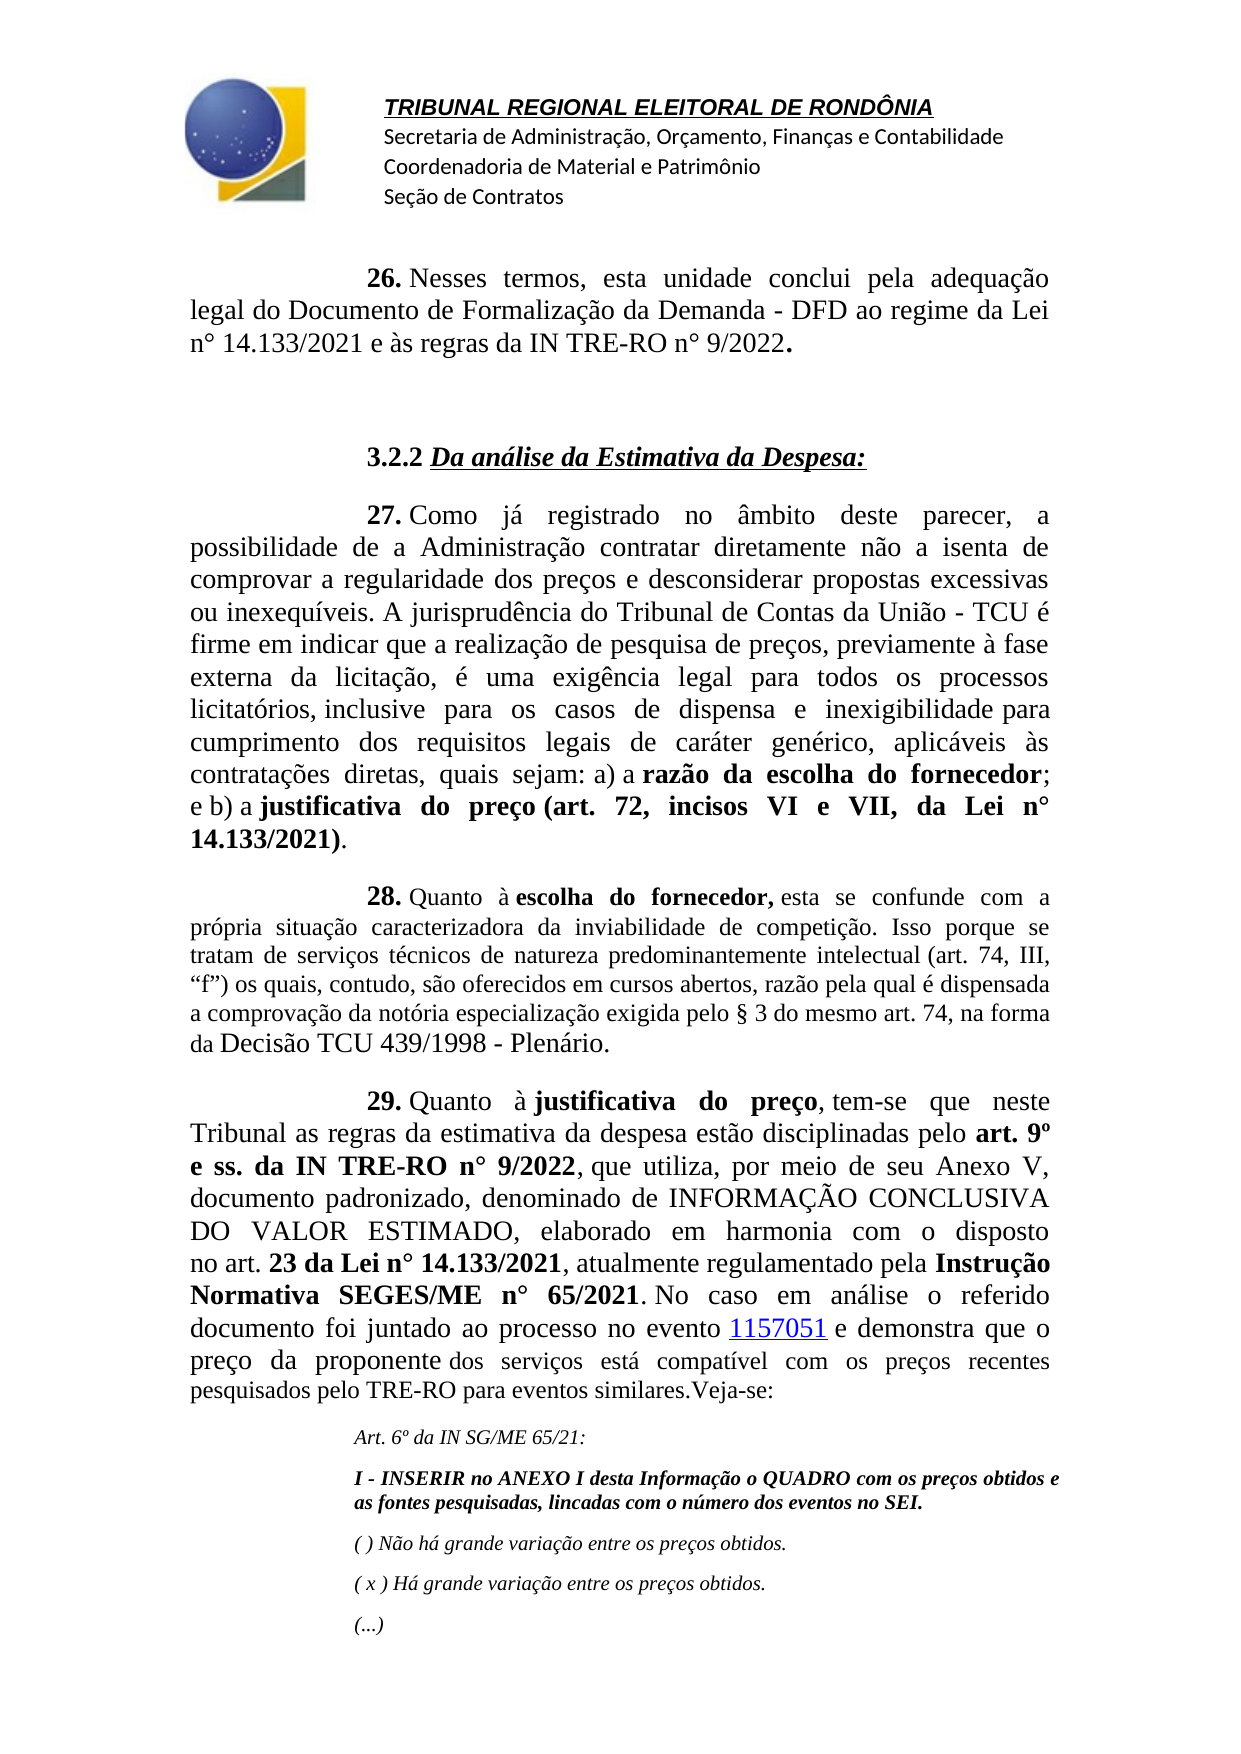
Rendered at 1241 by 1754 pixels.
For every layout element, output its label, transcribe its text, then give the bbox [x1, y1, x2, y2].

text ( x ) Há grande variação entre os preços obtidos. [354, 1571, 1063, 1595]
text ( ) Não há grande variação entre os preços obtidos. [354, 1531, 1063, 1555]
text 29. Quanto à justificativa do preço, tem-se que neste Tribunal as regras da estimativa da despesa estão disciplinadas pelo art. 9º e ss. da IN TRE-RO n° 9/2022, que utiliza, por meio de seu Anexo V, documento padronizado, denominado de INFORMAÇÃO CONCLUSIVA DO VALOR ESTIMADO, elaborado em harmonia com o disposto no art. 23 da Lei n° 14.133/2021, atualmente regulamentado pela Instrução Normativa SEGES/ME n° 65/2021. No caso em análise o referido documento foi juntado ao processo no evento 1157051 e demonstra que o preço da proponente dos serviços está compatível com os preços recentes pesquisados pelo TRE-RO para eventos similares.Veja-se: [190, 1084, 1051, 1404]
text Art. 6º da IN SG/ME 65/21: [354, 1425, 1063, 1449]
text 26. Nesses termos, esta unidade conclui pela adequação legal do Documento de Formalização da Demanda - DFD ao regime da Lei n° 14.133/2021 e às regras da IN TRE-RO n° 9/2022. [190, 261, 1051, 358]
text (...) [354, 1612, 1063, 1636]
text 3.2.2 Da análise da Estimativa da Despesa: [190, 440, 1051, 473]
text 27. Como já registrado no âmbito deste parecer, a possibilidade de a Administração contratar diretamente não a isenta de comprovar a regularidade dos preços e desconsiderar propostas excessivas ou inexequíveis. A jurisprudência do Tribunal de Contas da União - TCU é firme em indicar que a realização de pesquisa de preços, previamente à fase externa da licitação, é uma exigência legal para todos os processos licitatórios, inclusive para os casos de dispensa e inexigibilidade para cumprimento dos requisitos legais de caráter genérico, aplicáveis às contratações diretas, quais sejam: a) a razão da escolha do fornecedor; e b) a justificativa do preço (art. 72, incisos VI e VII, da Lei n° 14.133/2021). [190, 498, 1051, 854]
text I - INSERIR no ANEXO I desta Informação o QUADRO com os preços obtidos e as fontes pesquisadas, lincadas com o número dos eventos no SEI. [354, 1466, 1063, 1514]
text 28. Quanto à escolha do fornecedor, esta se confunde com a própria situação caracterizadora da inviabilidade de competição. Isso porque se tratam de serviços técnicos de natureza predominantemente intelectual (art. 74, III, “f”) os quais, contudo, são oferecidos em cursos abertos, razão pela qual é dispensada a comprovação da notória especialização exigida pelo § 3 do mesmo art. 74, na forma da Decisão TCU 439/1998 - Plenário. [190, 879, 1051, 1059]
